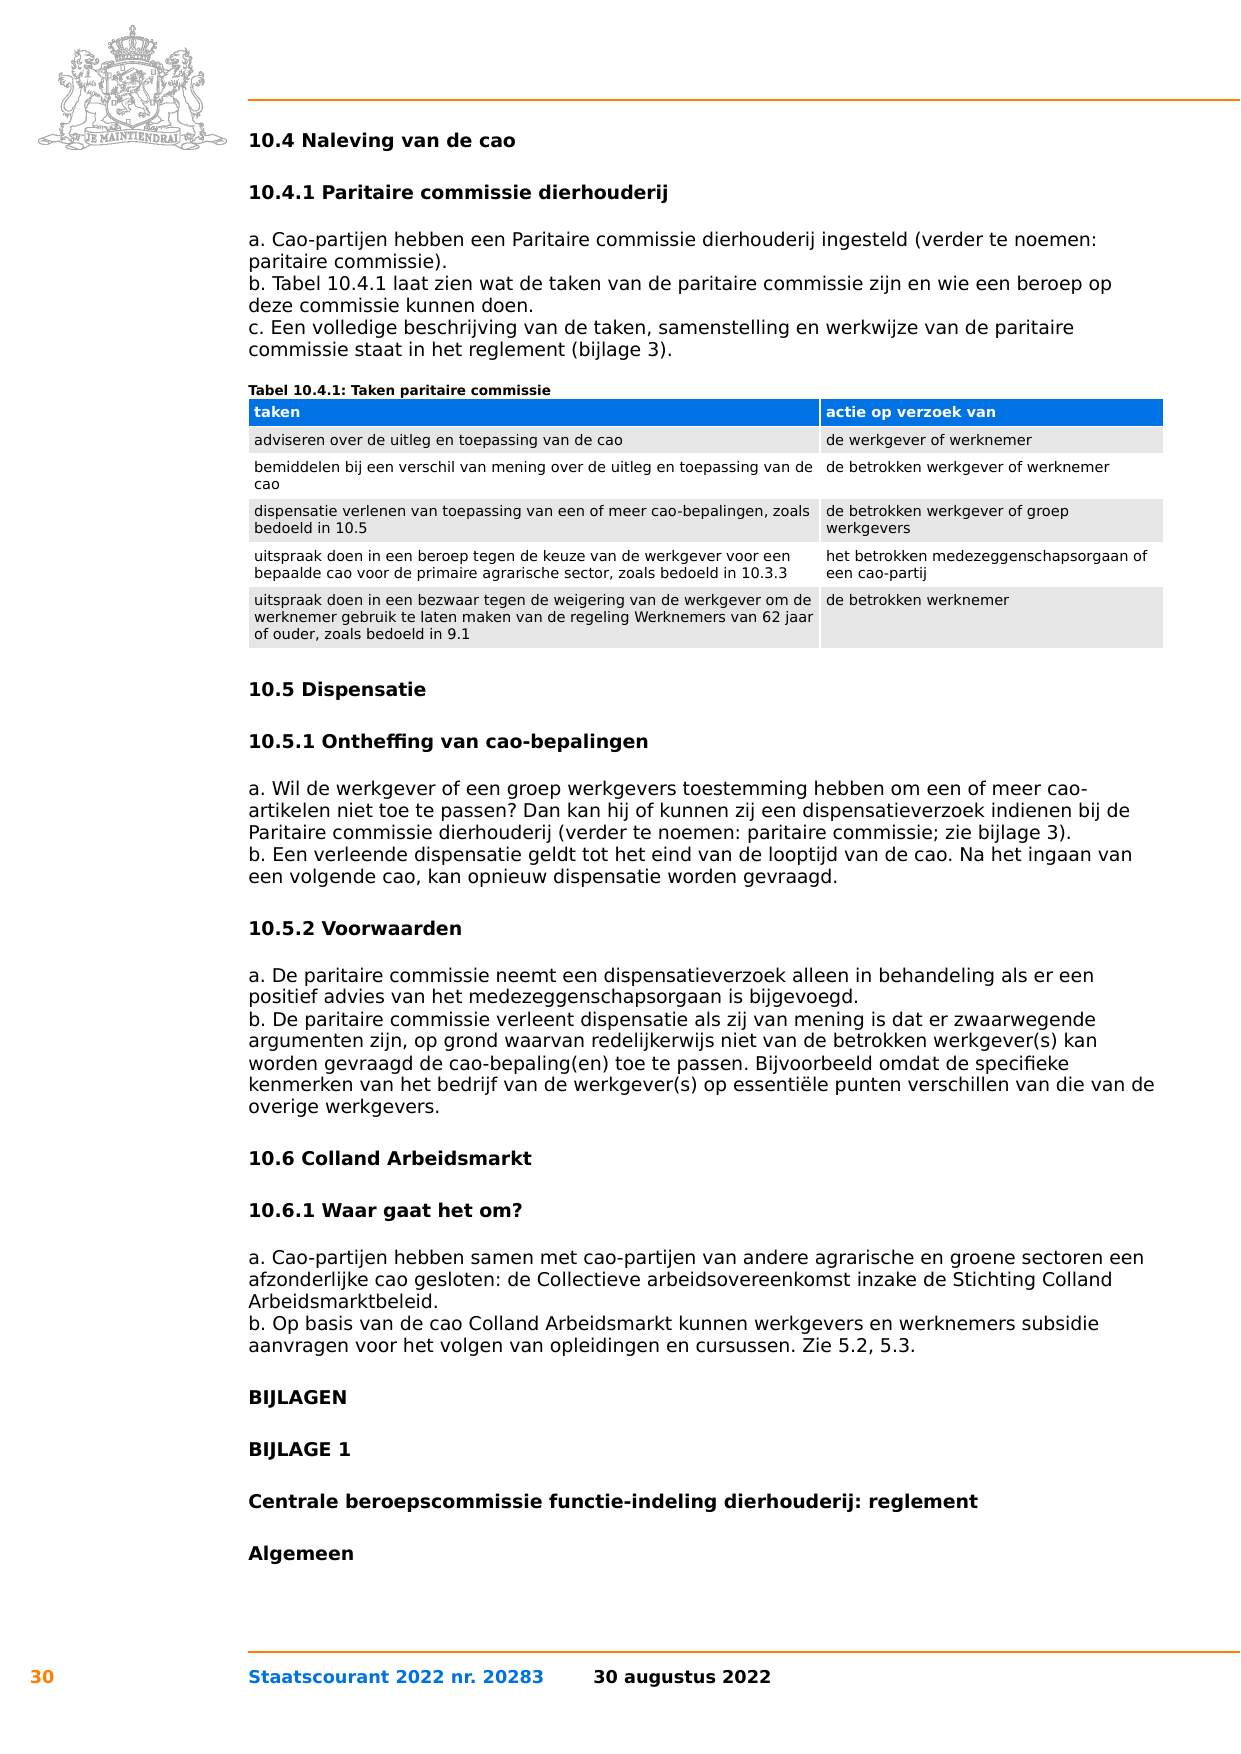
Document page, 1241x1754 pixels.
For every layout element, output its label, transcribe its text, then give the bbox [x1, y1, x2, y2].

subtitle 10.6 Colland Arbeidsmarkt [248, 1148, 1163, 1170]
subtitle Algemeen [248, 1543, 1163, 1565]
table_cell de werkgever of werknemer [821, 427, 1163, 453]
text b. Een verleende dispensatie geldt tot het eind van de looptijd van de cao. Na het ingaan van een volgende cao, kan opnieuw dispensatie worden gevraagd. [248, 843, 1163, 887]
subtitle 10.5 Dispensatie [248, 679, 1163, 701]
text b. Op basis van de cao Colland Arbeidsmarkt kunnen werkgevers en werknemers subsidie aanvragen voor het volgen van opleidingen en cursussen. Zie 5.2, 5.3. [248, 1313, 1163, 1357]
text a. Wil de werkgever of een groep werkgevers toestemming hebben om een of meer cao-artikelen niet toe te passen? Dan kan hij of kunnen zij een dispensatieverzoek indienen bij de Paritaire commissie dierhouderij (verder te noemen: paritaire commissie; zie bijlage 3). [248, 778, 1163, 843]
subtitle Centrale beroepscommissie functie-indeling dierhouderij: reglement [248, 1491, 1163, 1513]
table_cell bemiddelen bij een verschil van mening over de uitleg en toepassing van de cao [249, 454, 819, 497]
table_cell adviseren over de uitleg en toepassing van de cao [249, 427, 819, 453]
text c. Een volledige beschrijving van de taken, samenstelling en werkwijze van de paritaire commissie staat in het reglement (bijlage 3). [248, 317, 1163, 361]
table_cell taken [249, 399, 819, 426]
subtitle 10.4 Naleving van de cao [248, 130, 1163, 152]
subtitle BIJLAGE 1 [248, 1439, 1163, 1461]
picture [38, 25, 227, 150]
text b. Tabel 10.4.1 laat zien wat de taken van de paritaire commissie zijn en wie een beroep op deze commissie kunnen doen. [248, 273, 1163, 317]
table_cell de betrokken werknemer [821, 587, 1163, 648]
text a. Cao-partijen hebben samen met cao-partijen van andere agrarische en groene sectoren een afzonderlijke cao gesloten: de Collectieve arbeidsovereenkomst inzake de Stichting Colland Arbeidsmarktbeleid. [248, 1247, 1163, 1313]
table_cell dispensatie verlenen van toepassing van een of meer cao-bepalingen, zoals bedoeld in 10.5 [249, 499, 819, 542]
table_cell het betrokken medezeggenschapsorgaan of een cao-partij [821, 543, 1163, 586]
table_cell uitspraak doen in een beroep tegen de keuze van de werkgever voor een bepaalde cao voor de primaire agrarische sector, zoals bedoeld in 10.3.3 [249, 543, 819, 586]
table_header Tabel 10.4.1: Taken paritaire commissie [248, 383, 1163, 398]
table_cell actie op verzoek van [821, 399, 1163, 426]
table_cell de betrokken werkgever of groep werkgevers [821, 499, 1163, 542]
text b. De paritaire commissie verleent dispensatie als zij van mening is dat er zwaarwegende argumenten zijn, op grond waarvan redelijkerwijs niet van de betrokken werkgever(s) kan worden gevraagd de cao-bepaling(en) toe te passen. Bijvoorbeeld omdat de specifieke kenmerken van het bedrijf van de werkgever(s) op essentiële punten verschillen van die van de overige werkgevers. [248, 1008, 1163, 1118]
text a. Cao-partijen hebben een Paritaire commissie dierhouderij ingesteld (verder te noemen: paritaire commissie). [248, 229, 1163, 273]
text a. De paritaire commissie neemt een dispensatieverzoek alleen in behandeling als er een positief advies van het medezeggenschapsorgaan is bijgevoegd. [248, 964, 1163, 1008]
subtitle 10.5.2 Voorwaarden [248, 917, 1163, 939]
subtitle 10.5.1 Ontheffing van cao-bepalingen [248, 731, 1163, 753]
table_cell uitspraak doen in een bezwaar tegen de weigering van de werkgever om de werknemer gebruik te laten maken van de regeling Werknemers van 62 jaar of ouder, zoals bedoeld in 9.1 [249, 587, 819, 648]
subtitle BIJLAGEN [248, 1387, 1163, 1409]
table_cell de betrokken werkgever of werknemer [821, 454, 1163, 497]
subtitle 10.4.1 Paritaire commissie dierhouderij [248, 182, 1163, 204]
subtitle 10.6.1 Waar gaat het om? [248, 1200, 1163, 1222]
